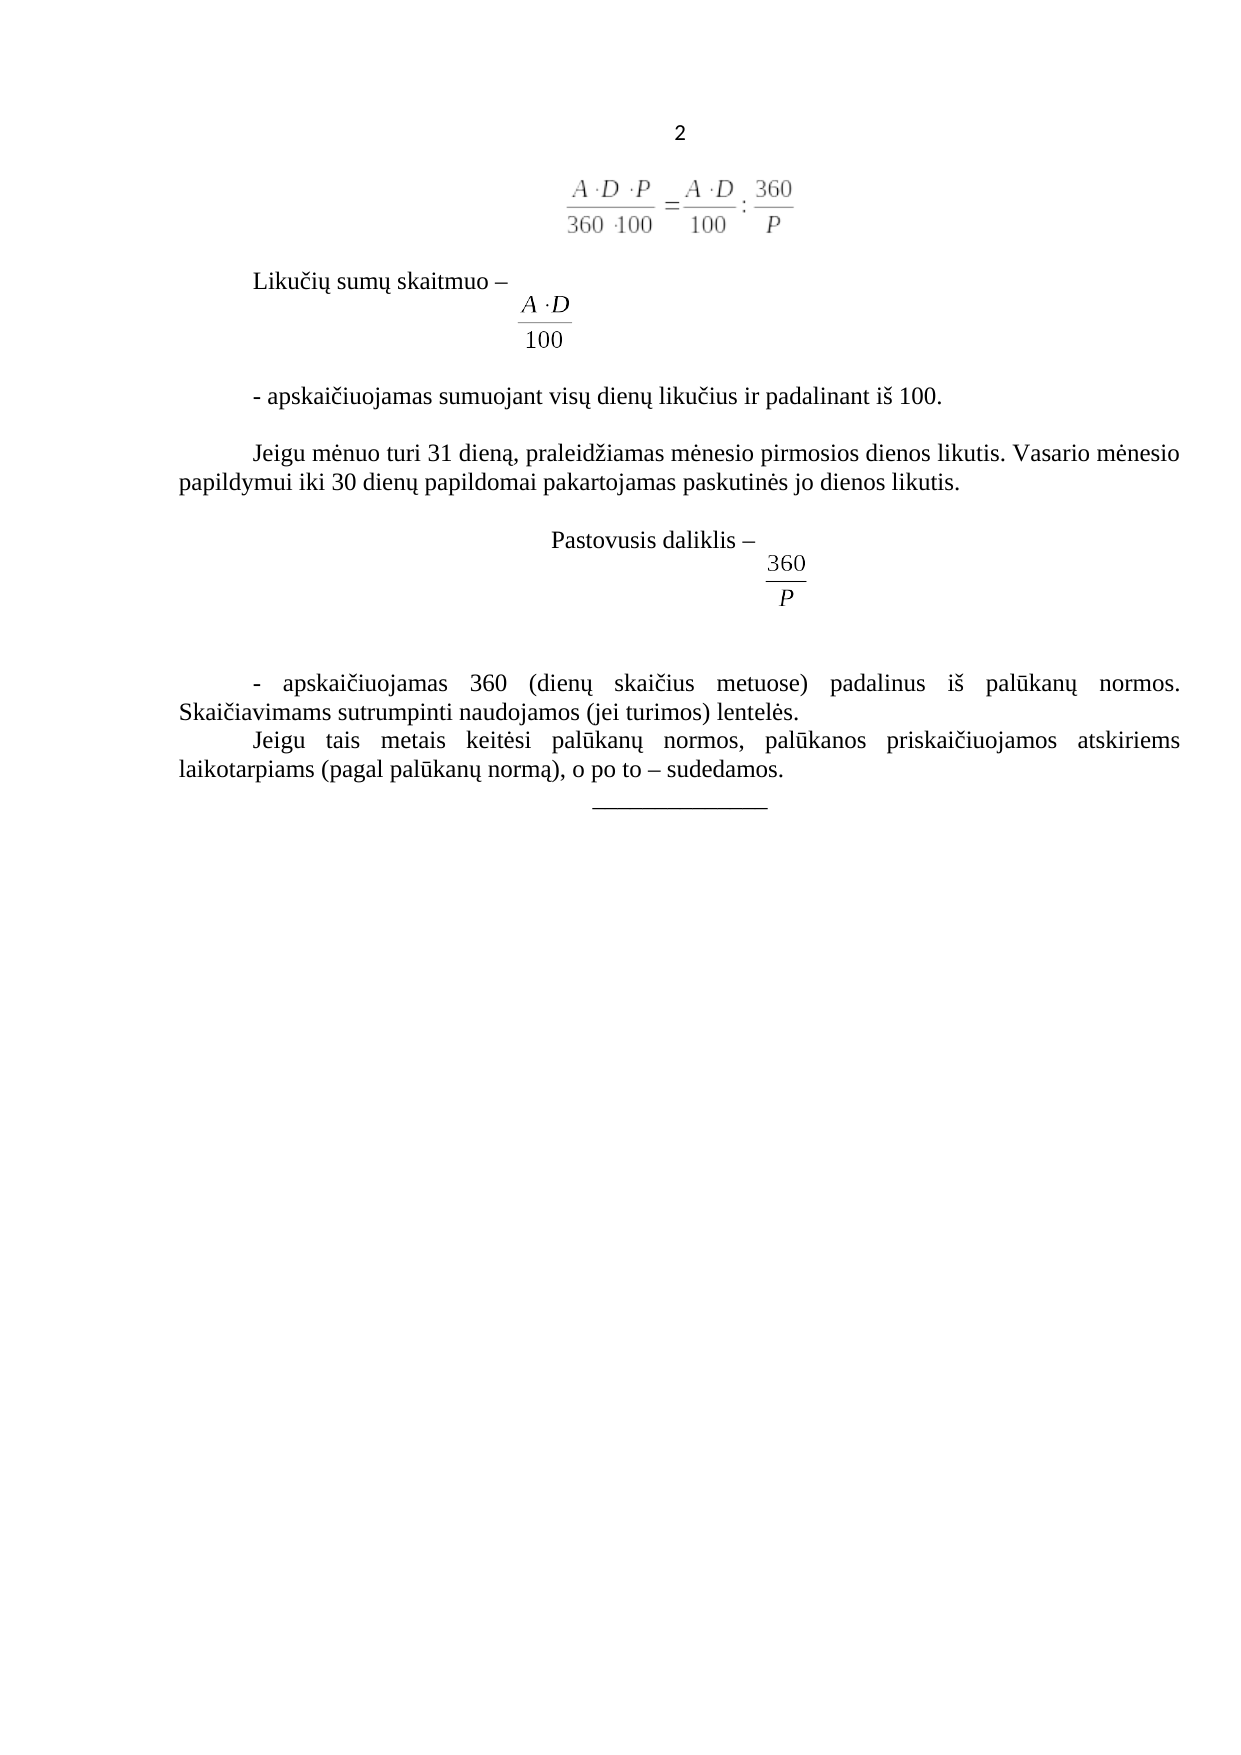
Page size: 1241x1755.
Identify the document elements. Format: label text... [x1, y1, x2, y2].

text ______________ [179, 783, 1181, 812]
text Pastovusis daliklis – [179, 525, 1181, 611]
text Likučių sumų skaitmuo – [179, 266, 1181, 352]
text Jeigu mėnuo turi 31 dieną, praleidžiamas mėnesio pirmosios dienos likutis. Vasario mėnesio papildymui iki 30 dienų papildomai pakartojamas paskutinės jo dienos likutis. [179, 438, 1181, 496]
text - apskaičiuojamas sumuojant visų dienų likučius ir padalinant iš 100. [179, 381, 1181, 410]
text - apskaičiuojamas 360 (dienų skaičius metuose) padalinus iš palūkanų normos. Skaičiavimams sutrumpinti naudojamos (jei turimos) lentelės. [179, 668, 1181, 726]
text Jeigu tais metais keitėsi palūkanų normos, palūkanos priskaičiuojamos atskiriems laikotarpiams (pagal palūkanų normą), o po to – sudedamos. [179, 726, 1181, 783]
